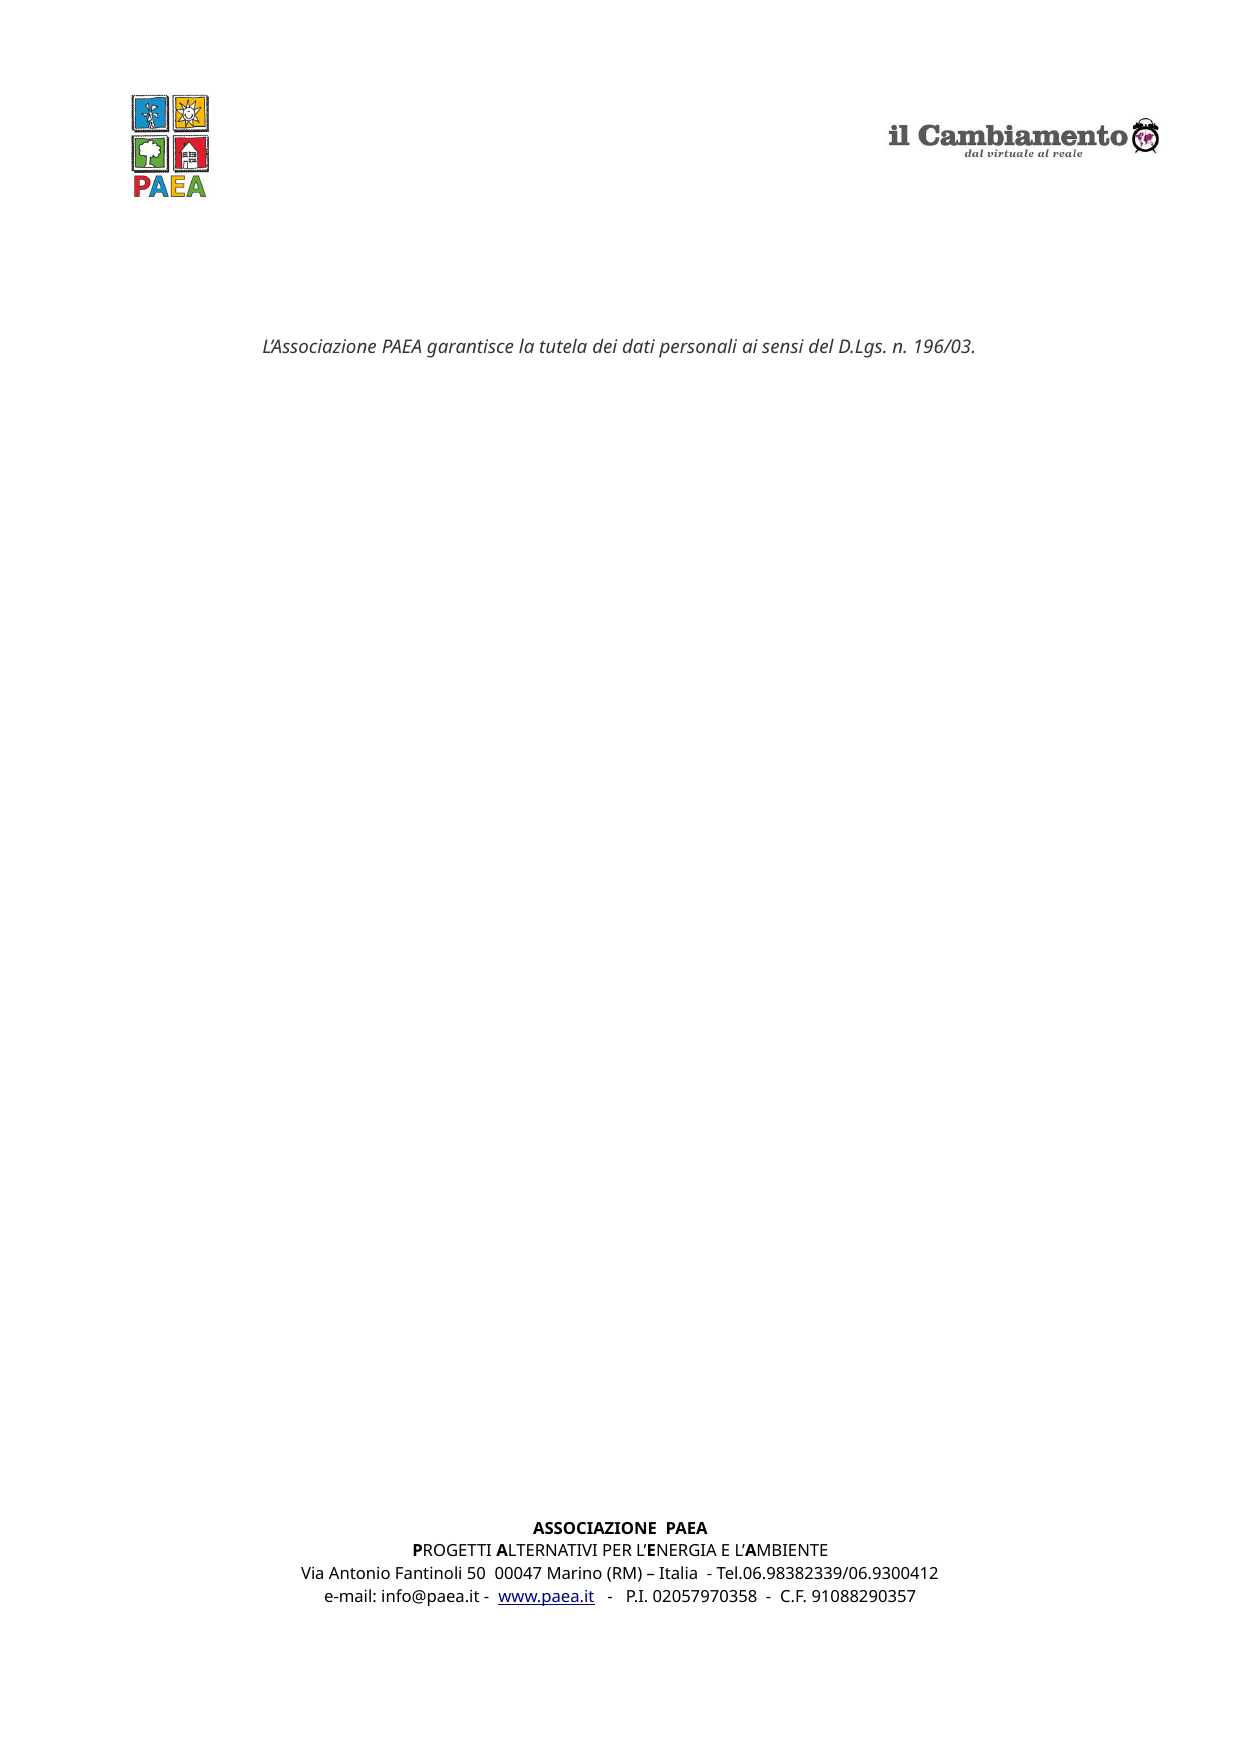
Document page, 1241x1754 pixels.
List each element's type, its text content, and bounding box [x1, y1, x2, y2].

picture [128, 91, 212, 201]
text L’Associazione PAEA garantisce la tutela dei dati personali ai sensi del D.Lgs. n. 196/03. [118, 333, 1122, 359]
picture [885, 114, 1162, 161]
